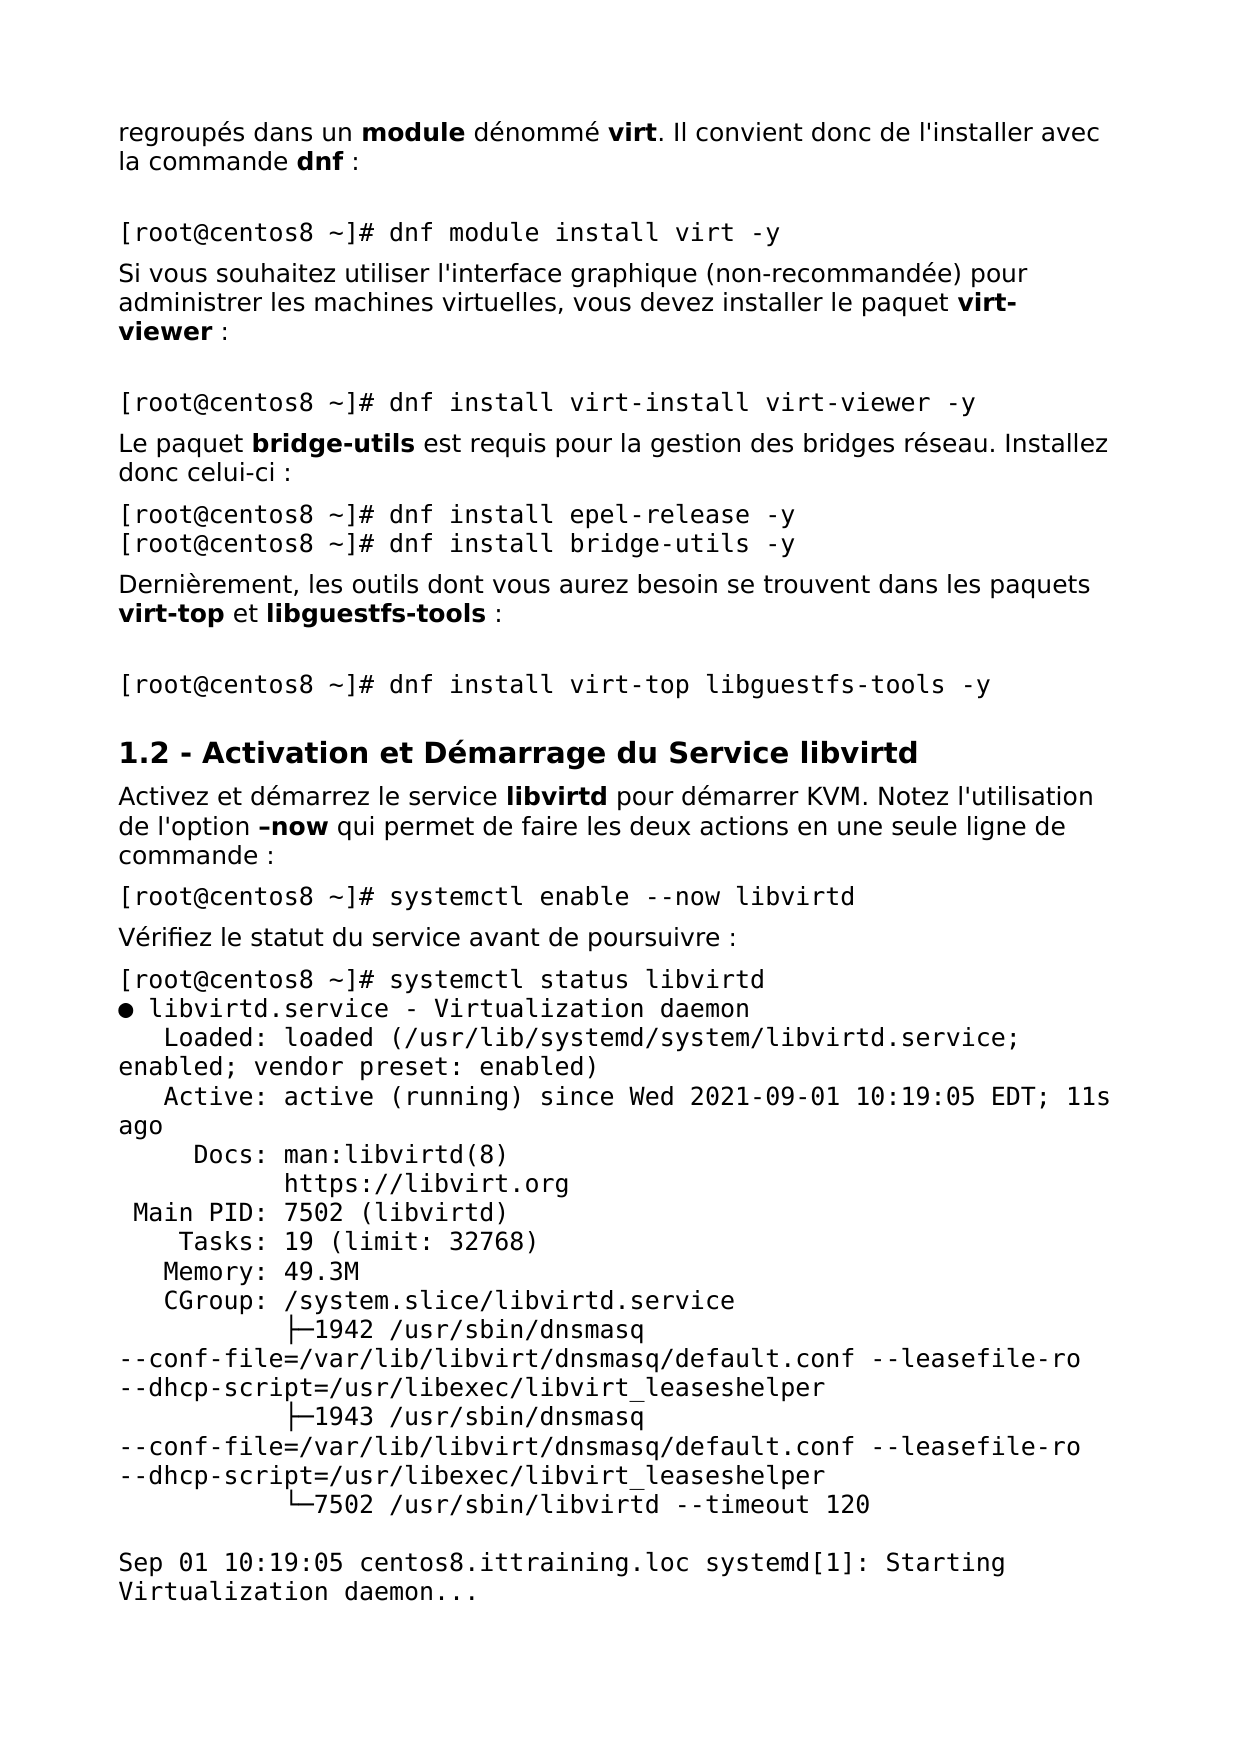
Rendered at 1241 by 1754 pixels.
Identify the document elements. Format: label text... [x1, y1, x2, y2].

text [root@centos8 ~]# systemctl status libvirtd ● libvirtd.service - Virtualization daemon Loaded: loaded (/usr/lib/systemd/system/libvirtd.service; enabled; vendor preset: enabled) Active: active (running) since Wed 2021-09-01 10:19:05 EDT; 11s ago Docs: man:libvirtd(8) https://libvirt.org Main PID: 7502 (libvirtd) Tasks: 19 (limit: 32768) Memory: 49.3M CGroup: /system.slice/libvirtd.service ├─1942 /usr/sbin/dnsmasq --conf-file=/var/lib/libvirt/dnsmasq/default.conf --leasefile-ro --dhcp-script=/usr/libexec/libvirt_leaseshelper ├─1943 /usr/sbin/dnsmasq --conf-file=/var/lib/libvirt/dnsmasq/default.conf --leasefile-ro --dhcp-script=/usr/libexec/libvirt_leaseshelper └─7502 /usr/sbin/libvirtd --timeout 120 Sep 01 10:19:05 centos8.ittraining.loc systemd[1]: Starting Virtualization daemon... [118, 965, 1122, 1607]
text [root@centos8 ~]# systemctl enable --now libvirtd [118, 882, 1122, 912]
text [root@centos8 ~]# dnf module install virt -y [118, 189, 1122, 247]
text [root@centos8 ~]# dnf install epel-release -y [root@centos8 ~]# dnf install bridge-utils -y [118, 500, 1122, 558]
text Activez et démarrez le service libvirtd pour démarrer KVM. Notez l'utilisation de l'option –now qui permet de faire les deux actions en une seule ligne de commande : [118, 782, 1122, 870]
subtitle 1.2 - Activation et Démarrage du Service libvirtd [118, 736, 1122, 770]
text Le paquet bridge-utils est requis pour la gestion des bridges réseau. Installez donc celui-ci : [118, 429, 1122, 487]
text Dernièrement, les outils dont vous aurez besoin se trouvent dans les paquets virt-top et libguestfs-tools : [118, 570, 1122, 628]
text Si vous souhaitez utiliser l'interface graphique (non-recommandée) pour administrer les machines virtuelles, vous devez installer le paquet virt-viewer : [118, 259, 1122, 347]
text [root@centos8 ~]# dnf install virt-top libguestfs-tools -y [118, 641, 1122, 699]
text [root@centos8 ~]# dnf install virt-install virt-viewer -y [118, 359, 1122, 417]
text Vérifiez le statut du service avant de poursuivre : [118, 923, 1122, 953]
text regroupés dans un module dénommé virt. Il convient donc de l'installer avec la commande dnf : [118, 118, 1122, 176]
